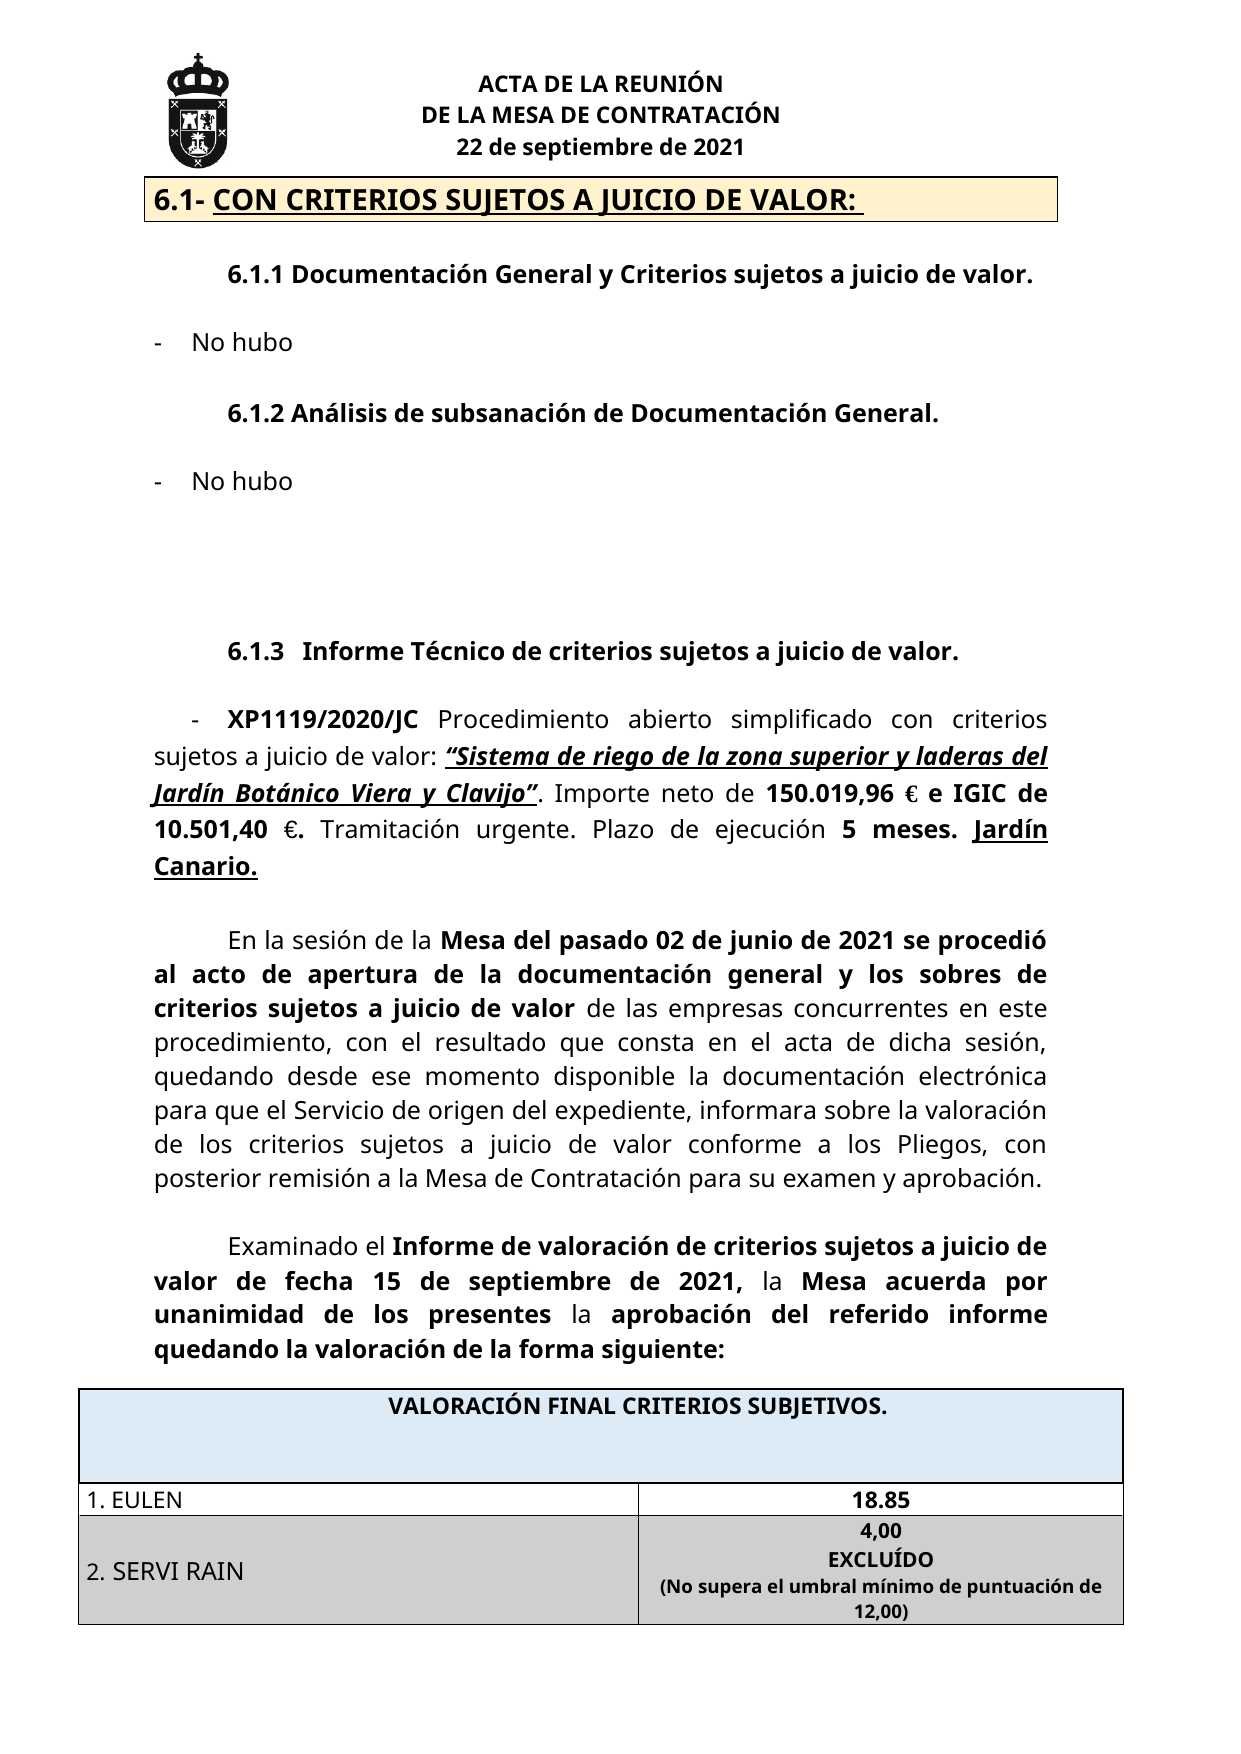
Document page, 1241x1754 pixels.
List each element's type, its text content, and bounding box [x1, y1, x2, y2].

list Informe Técnico de criterios sujetos a juicio de valor. [227, 634, 1048, 668]
table_header VALORACIÓN FINAL CRITERIOS SUBJETIVOS. [80, 1390, 1122, 1482]
text 6.1.2 Análisis de subsanación de Documentación General. [227, 395, 1048, 429]
text 6.1.1 Documentación General y Criterios sujetos a juicio de valor. [227, 256, 1048, 290]
table_cell 4,00 EXCLUÍDO (No supera el umbral mínimo de puntuación de 12,00) [639, 1515, 1123, 1624]
table_cell 18.85 [639, 1484, 1123, 1515]
list No hubo [153, 463, 1048, 497]
list XP1119/2020/JC Procedimiento abierto simplificado con criterios sujetos a juicio de valor: “Sistema de riego de la zona superior y laderas del Jardín Botánico Viera y Clavijo”. Importe neto de 150.019,96 € e IGIC de 10.501,40 €. Tramitación urgente. Plazo de ejecución 5 meses. Jardín Canario. [153, 702, 1048, 883]
text En la sesión de la Mesa del pasado 02 de junio de 2021 se procedió al acto de apertura de la documentación general y los sobres de criterios sujetos a juicio de valor de las empresas concurrentes en este procedimiento, con el resultado que consta en el acta de dicha sesión, quedando desde ese momento disponible la documentación electrónica para que el Servicio de origen del expediente, informara sobre la valoración de los criterios sujetos a juicio de valor conforme a los Pliegos, con posterior remisión a la Mesa de Contratación para su examen y aprobación. [153, 922, 1048, 1195]
text 6.1- CON CRITERIOS SUJETOS A JUICIO DE VALOR: [145, 178, 1057, 221]
table_cell 1. EULEN [79, 1484, 638, 1515]
text Examinado el Informe de valoración de criterios sujetos a juicio de valor de fecha 15 de septiembre de 2021, la Mesa acuerda por unanimidad de los presentes la aprobación del referido informe quedando la valoración de la forma siguiente: [153, 1229, 1048, 1365]
table_cell 2. SERVI RAIN [79, 1515, 638, 1624]
picture [164, 50, 231, 171]
list No hubo [153, 324, 1048, 358]
